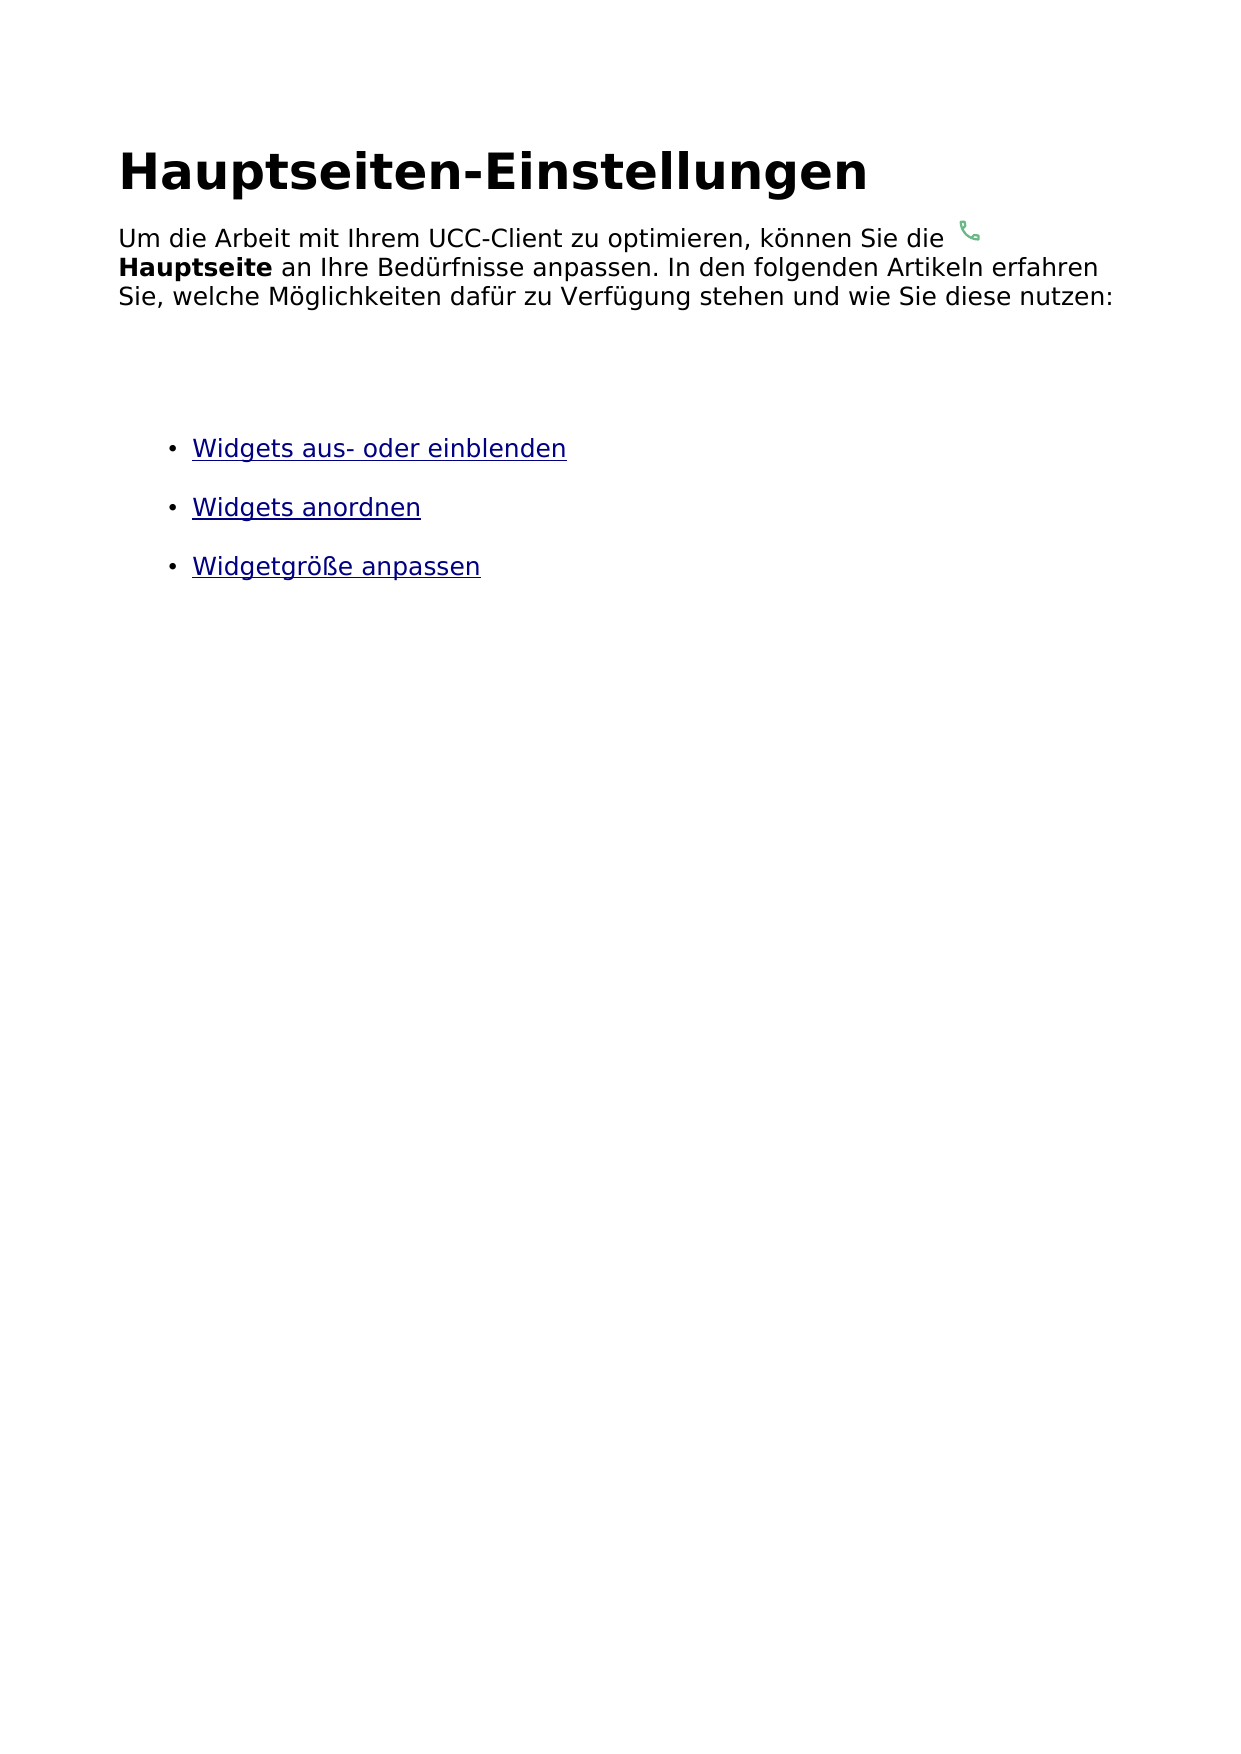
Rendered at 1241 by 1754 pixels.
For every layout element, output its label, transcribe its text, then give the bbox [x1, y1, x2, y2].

list Widgetgröße anpassen [177, 552, 1122, 581]
subtitle Hauptseiten-Einstellungen [118, 143, 1122, 201]
list Widgets anordnen [177, 493, 1122, 522]
list Widgets aus- oder einblenden [177, 435, 1122, 464]
text Um die Arbeit mit Ihrem UCC-Client zu optimieren, können Sie die Hauptseite an Ihre Bedürfnisse anpassen. In den folgenden Artikeln erfahren Sie, welche Möglichkeiten dafür zu Verfügung stehen und wie Sie diese nutzen: [118, 214, 1122, 312]
